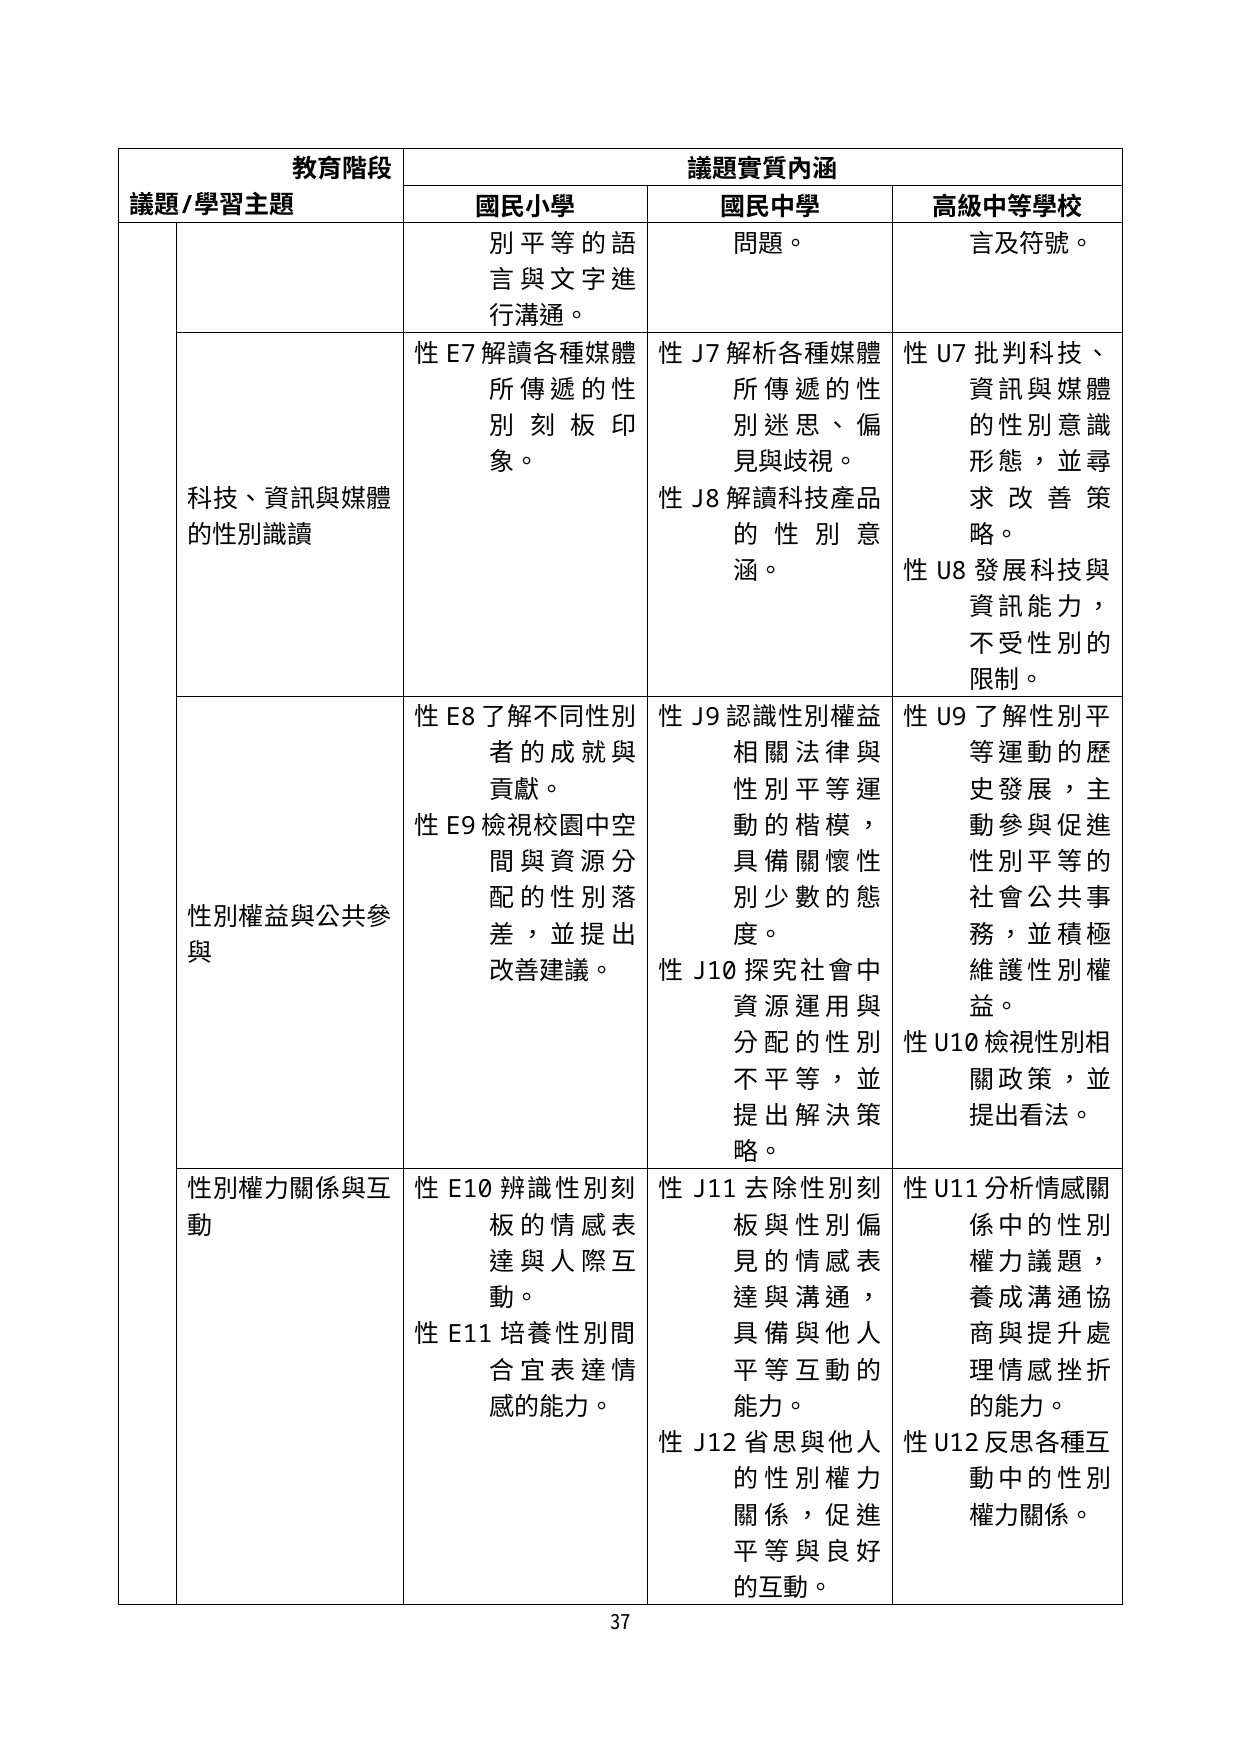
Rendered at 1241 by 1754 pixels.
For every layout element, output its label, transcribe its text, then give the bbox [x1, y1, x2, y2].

table_cell 性J7解析各種媒體所傳遞的性別迷思、偏見與歧視。 性J8解讀科技產品的性別意涵。 [648, 333, 892, 696]
table_header 議題實質內涵 [404, 149, 1122, 185]
table_cell 性J9認識性別權益相關法律與性別平等運動的楷模，具備關懷性別少數的態度。 性J10探究社會中資源運用與分配的性別不平等，並提出解決策略。 [648, 697, 892, 1168]
table_cell 性E7解讀各種媒體所傳遞的性別刻板印象。 [404, 333, 647, 696]
table_cell 性E10辨識性別刻板的情感表達與人際互動。 性E11培養性別間合宜表達情感的能力。 [404, 1169, 647, 1604]
table_cell 性別權力關係與互動 [177, 1169, 403, 1604]
table_cell 性J11去除性別刻板與性別偏見的情感表達與溝通，具備與他人平等互動的能力。 性J12省思與他人的性別權力關係，促進平等與良好的互動。 [648, 1169, 892, 1604]
table_header 教育階段 議題/學習主題 [119, 149, 403, 222]
table_cell 性U11分析情感關係中的性別權力議題，養成溝通協商與提升處理情感挫折的能力。 性U12反思各種互動中的性別權力關係。 [893, 1169, 1122, 1604]
table_cell 性別權益與公共參與 [177, 697, 403, 1168]
table_cell [177, 223, 403, 332]
table_cell 國民中學 [648, 186, 892, 222]
table_cell 性U9了解性別平等運動的歷史發展，主動參與促進性別平等的社會公共事務，並積極維護性別權益。 性U10檢視性別相關政策，並提出看法。 [893, 697, 1122, 1168]
table_cell 性U7批判科技、資訊與媒體的性別意識形態，並尋求改善策略。 性U8發展科技與資訊能力，不受性別的限制。 [893, 333, 1122, 696]
table_cell 性E8了解不同性別者的成就與貢獻。 性E9檢視校園中空間與資源分配的性別落差，並提出改善建議。 [404, 697, 647, 1168]
table_cell 國民小學 [404, 186, 647, 222]
table_cell 別平等的語言與文字進行溝通。 [404, 223, 647, 332]
table_cell 高級中等學校 [893, 186, 1122, 222]
table_cell 言及符號。 [893, 223, 1122, 332]
table_cell [119, 223, 176, 1604]
table_cell 科技、資訊與媒體的性別識讀 [177, 333, 403, 696]
table_cell 問題。 [648, 223, 892, 332]
